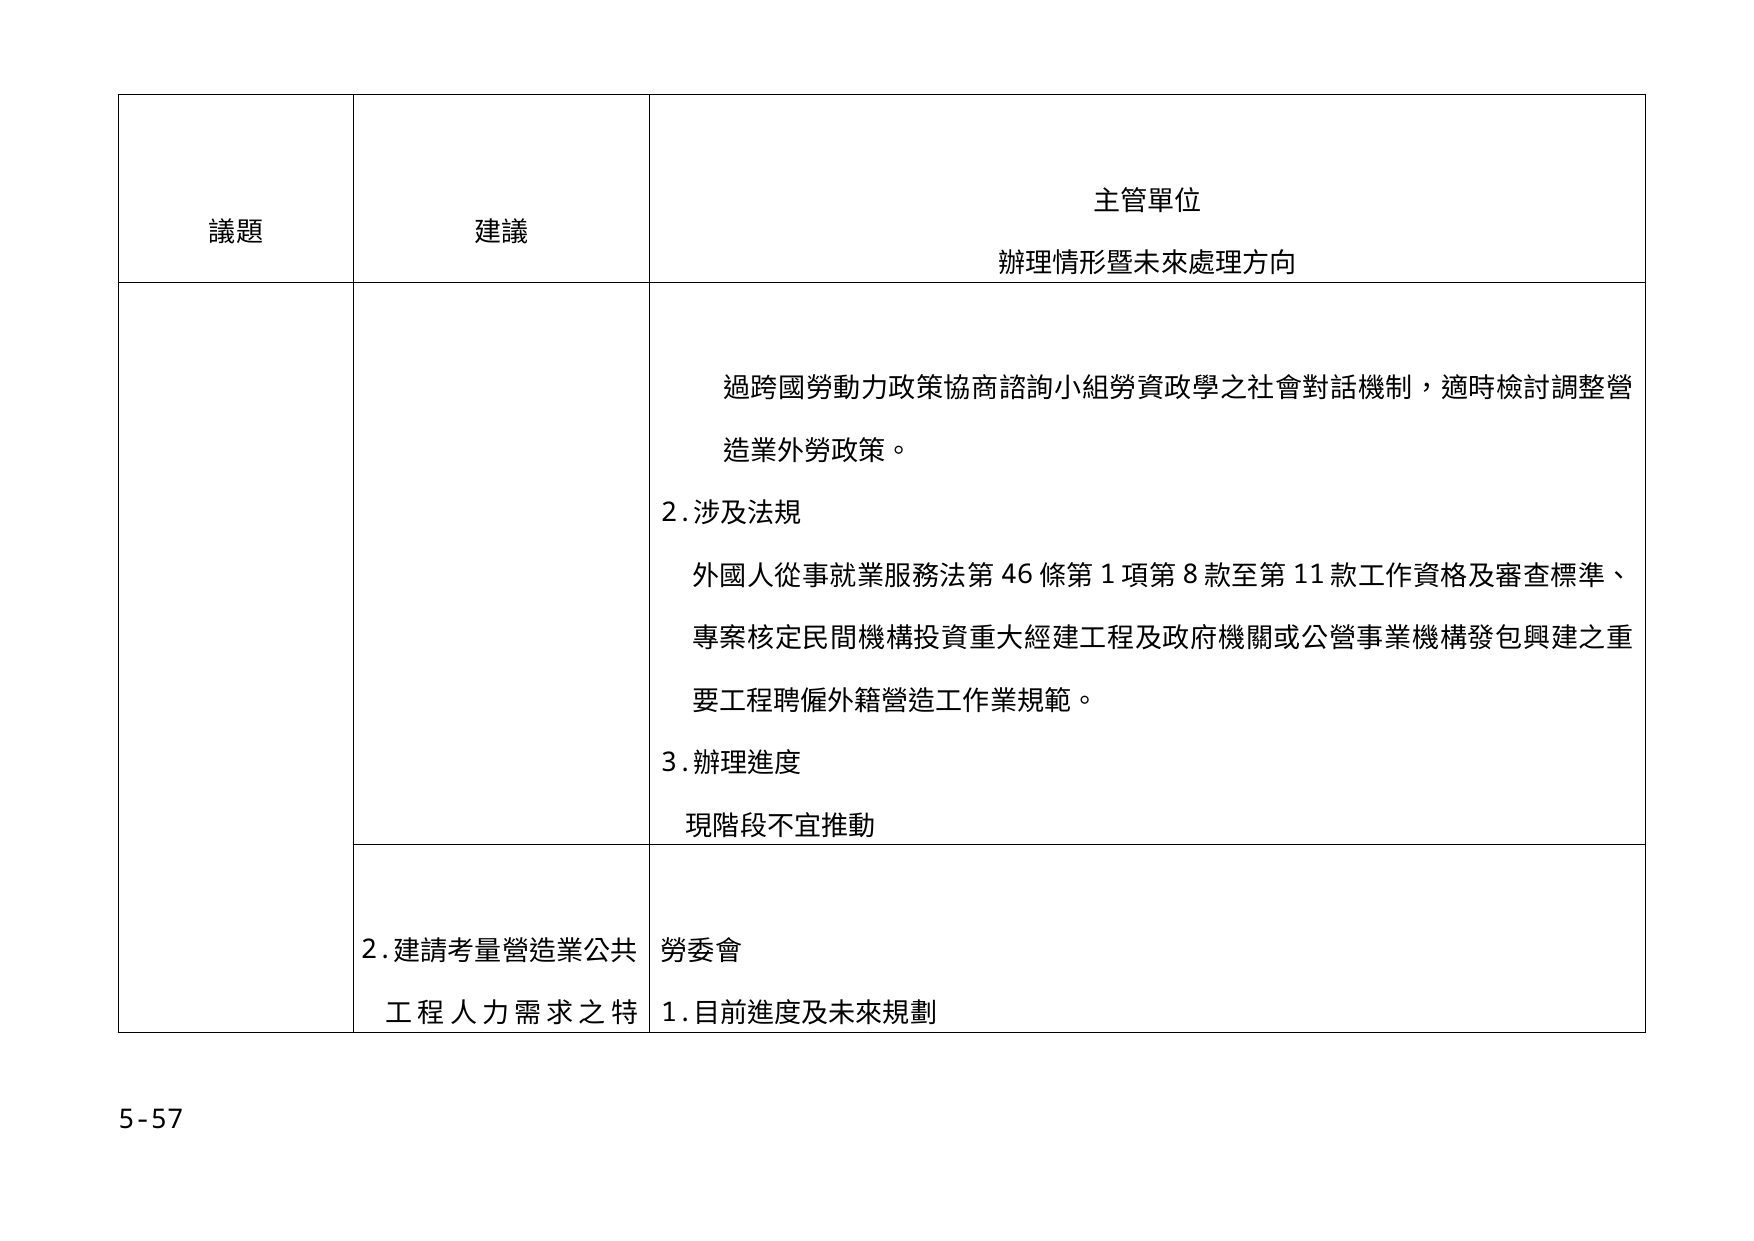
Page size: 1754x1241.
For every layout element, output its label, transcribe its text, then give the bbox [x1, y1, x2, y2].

table_cell 過跨國勞動力政策協商諮詢小組勞資政學之社會對話機制，適時檢討調整營造業外勞政策。 2.涉及法規 外國人從事就業服務法第46條第1項第8款至第11款工作資格及審查標準、專案核定民間機構投資重大經建工程及政府機關或公營事業機構發包興建之重要工程聘僱外籍營造工作業規範。 3.辦理進度 現階段不宜推動 [650, 283, 1645, 844]
table_header 建議 [354, 95, 649, 282]
table_cell 2.建請考量營造業公共工程人力需求之特 [354, 845, 649, 1032]
table_header 主管單位 辦理情形暨未來處理方向 [650, 95, 1645, 282]
table_cell [119, 283, 353, 1032]
table_cell 勞委會 1.目前進度及未來規劃 [650, 845, 1645, 1032]
table_cell [354, 283, 649, 844]
table_header 議題 [119, 95, 353, 282]
